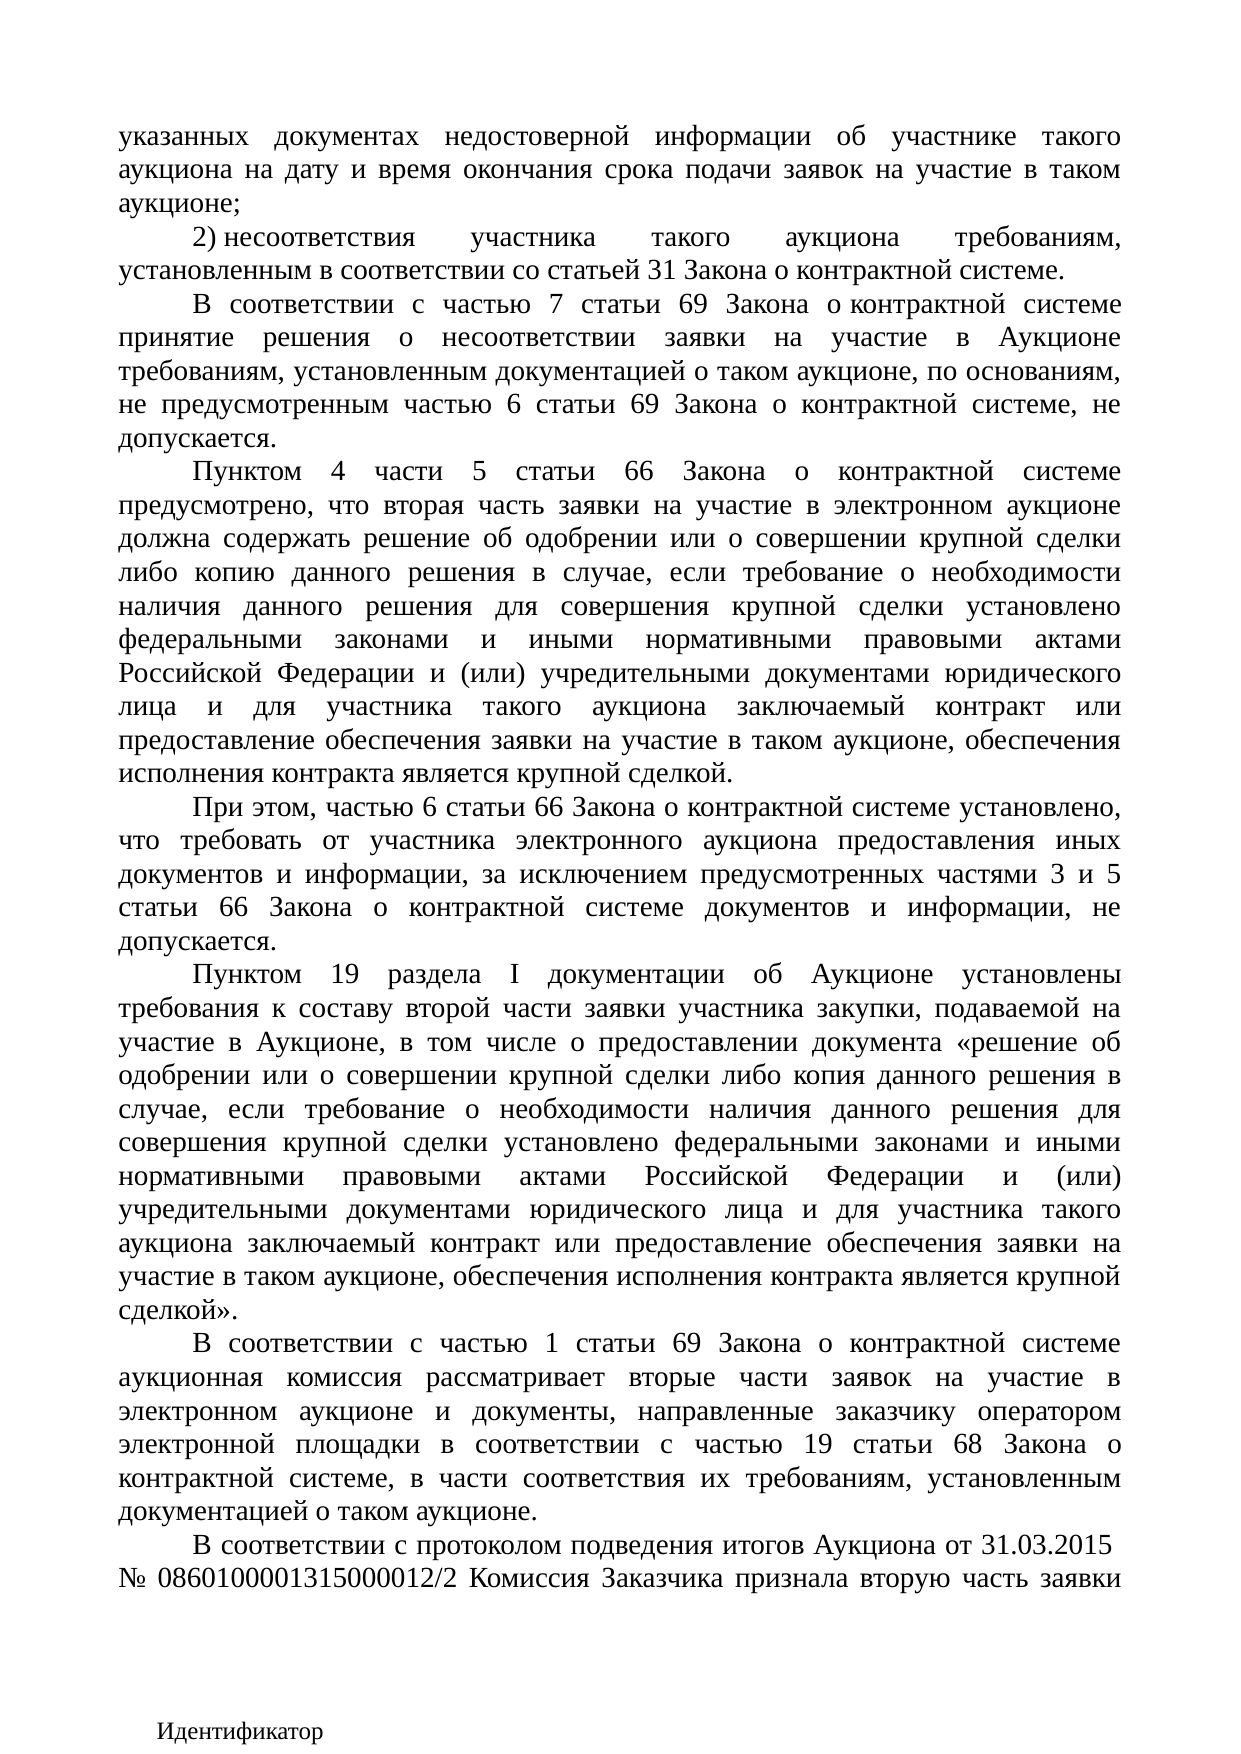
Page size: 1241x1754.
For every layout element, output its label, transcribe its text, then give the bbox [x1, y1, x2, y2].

text В соответствии с протоколом подведения итогов Аукциона от 31.03.2015 № 0860100001315000012/2 Комиссия Заказчика признала вторую часть заявки [118, 1527, 1122, 1594]
text указанных документах недостоверной информации об участнике такого аукциона на дату и время окончания срока подачи заявок на участие в таком аукционе; [118, 118, 1122, 219]
text При этом, частью 6 статьи 66 Закона о контрактной системе установлено, что требовать от участника электронного аукциона предоставления иных документов и информации, за исключением предусмотренных частями 3 и 5 статьи 66 Закона о контрактной системе документов и информации, не допускается. [118, 789, 1122, 957]
text В соответствии с частью 1 статьи 69 Закона о контрактной системе аукционная комиссия рассматривает вторые части заявок на участие в электронном аукционе и документы, направленные заказчику оператором электронной площадки в соответствии с частью 19 статьи 68 Закона о контрактной системе, в части соответствия их требованиям, установленным документацией о таком аукционе. [118, 1326, 1122, 1527]
text В соответствии с частью 7 статьи 69 Закона о контрактной системе принятие решения о несоответствии заявки на участие в Аукционе требованиям, установленным документацией о таком аукционе, по основаниям, не предусмотренным частью 6 статьи 69 Закона о контрактной системе, не допускается. [118, 286, 1122, 453]
text Пунктом 4 части 5 статьи 66 Закона о контрактной системе предусмотрено, что вторая часть заявки на участие в электронном аукционе должна содержать решение об одобрении или о совершении крупной сделки либо копию данного решения в случае, если требование о необходимости наличия данного решения для совершения крупной сделки установлено федеральными законами и иными нормативными правовыми актами Российской Федерации и (или) учредительными документами юридического лица и для участника такого аукциона заключаемый контракт или предоставление обеспечения заявки на участие в таком аукционе, обеспечения исполнения контракта является крупной сделкой. [118, 453, 1122, 789]
text 2) несоответствия участника такого аукциона требованиям, установленным в соответствии со статьей 31 Закона о контрактной системе. [118, 219, 1122, 286]
text Пунктом 19 раздела I документации об Аукционе установлены требования к составу второй части заявки участника закупки, подаваемой на участие в Аукционе, в том числе о предоставлении документа «решение об одобрении или о совершении крупной сделки либо копия данного решения в случае, если требование о необходимости наличия данного решения для совершения крупной сделки установлено федеральными законами и иными нормативными правовыми актами Российской Федерации и (или) учредительными документами юридического лица и для участника такого аукциона заключаемый контракт или предоставление обеспечения заявки на участие в таком аукционе, обеспечения исполнения контракта является крупной сделкой». [118, 957, 1122, 1326]
